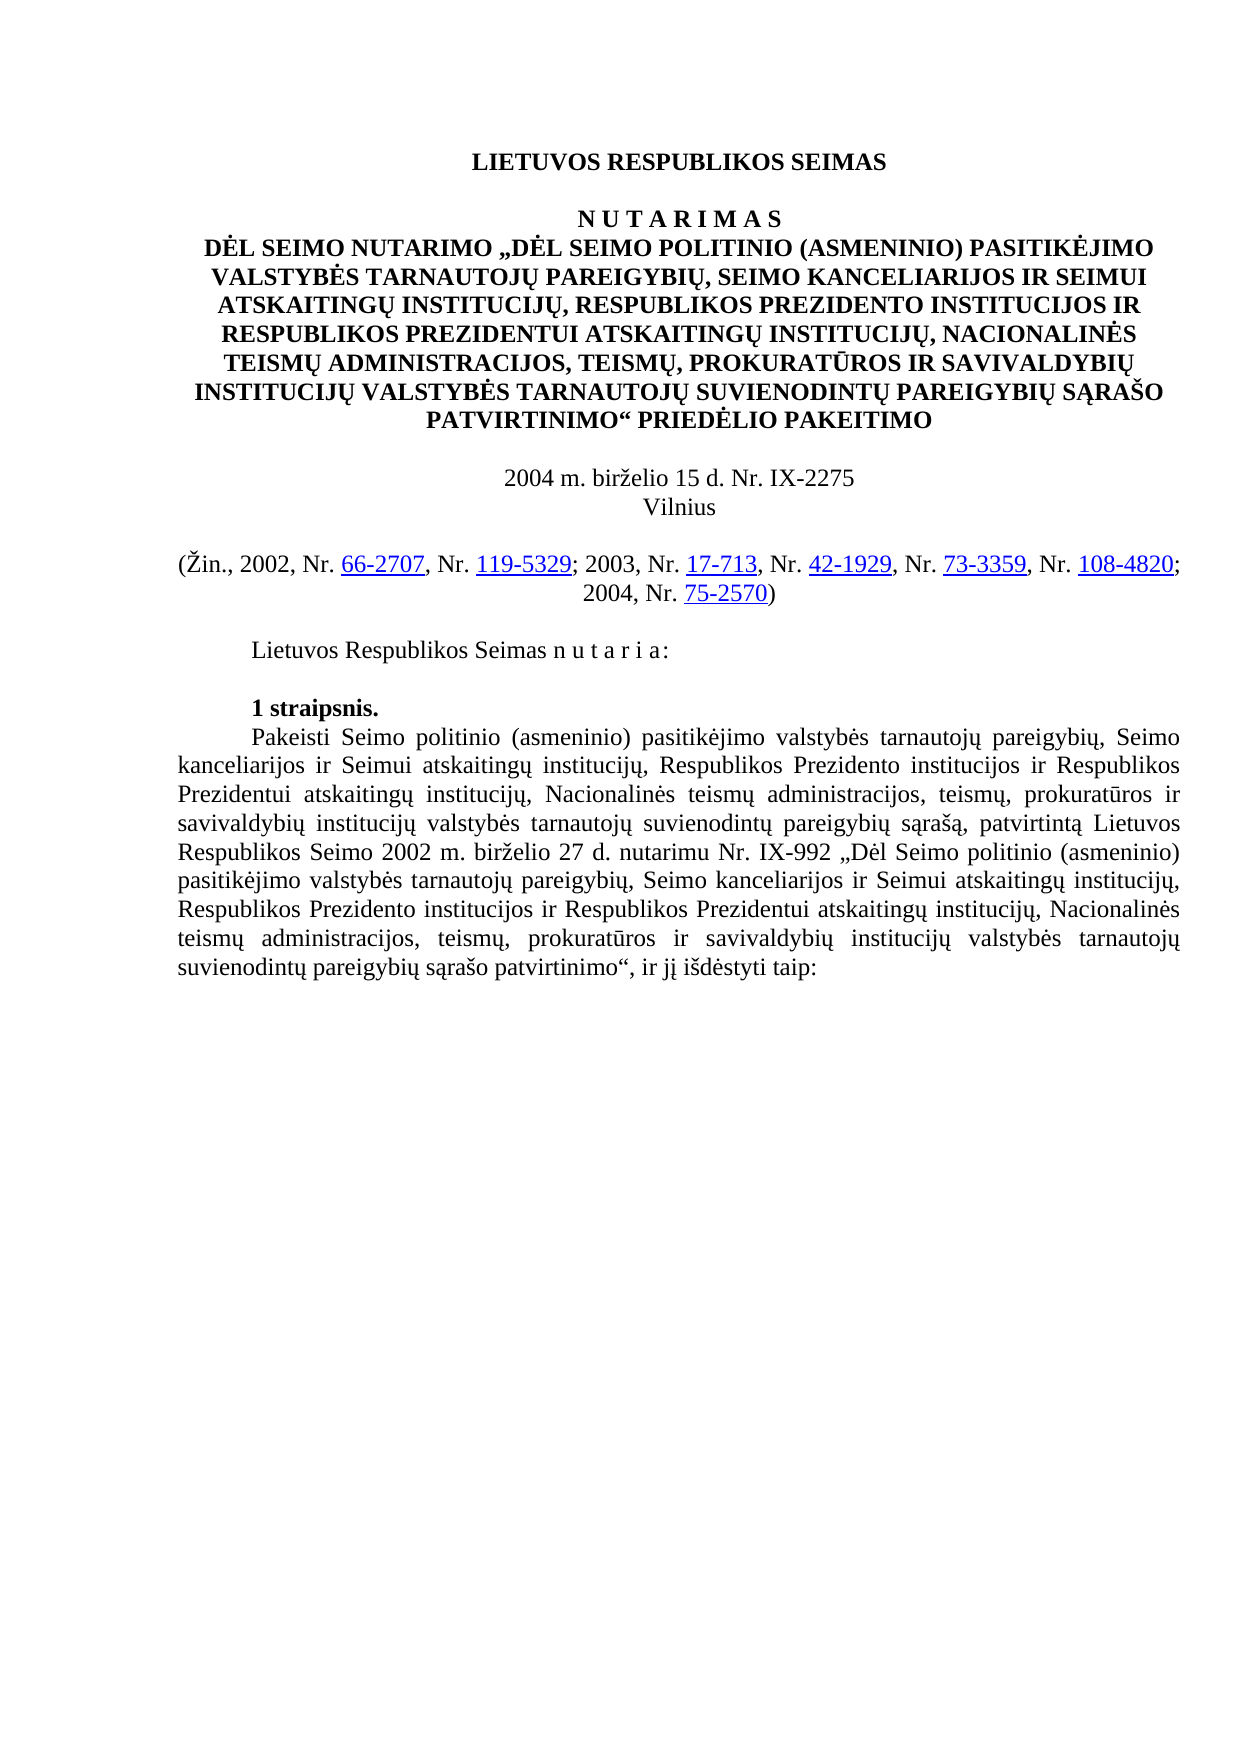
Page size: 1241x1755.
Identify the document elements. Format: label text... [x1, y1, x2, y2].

text 2004 m. birželio 15 d. Nr. IX-2275 [177, 463, 1181, 492]
text Pakeisti Seimo politinio (asmeninio) pasitikėjimo valstybės tarnautojų pareigybių, Seimo kanceliarijos ir Seimui atskaitingų institucijų, Respublikos Prezidento institucijos ir Respublikos Prezidentui atskaitingų institucijų, Nacionalinės teismų administracijos, teismų, prokuratūros ir savivaldybių institucijų valstybės tarnautojų suvienodintų pareigybių sąrašą, patvirtintą Lietuvos Respublikos Seimo 2002 m. birželio 27 d. nutarimu Nr. IX-992 „Dėl Seimo politinio (asmeninio) pasitikėjimo valstybės tarnautojų pareigybių, Seimo kanceliarijos ir Seimui atskaitingų institucijų, Respublikos Prezidento institucijos ir Respublikos Prezidentui atskaitingų institucijų, Nacionalinės teismų administracijos, teismų, prokuratūros ir savivaldybių institucijų valstybės tarnautojų suvienodintų pareigybių sąrašo patvirtinimo“, ir jį išdėstyti taip: [177, 722, 1181, 981]
text DĖL SEIMO NUTARIMO „DĖL SEIMO POLITINIO (ASMENINIO) PASITIKĖJIMO VALSTYBĖS TARNAUTOJŲ PAREIGYBIŲ, SEIMO KANCELIARIJOS IR SEIMUI ATSKAITINGŲ INSTITUCIJŲ, RESPUBLIKOS PREZIDENTO INSTITUCIJOS IR RESPUBLIKOS PREZIDENTUI ATSKAITINGŲ INSTITUCIJŲ, NACIONALINĖS TEISMŲ ADMINISTRACIJOS, TEISMŲ, PROKURATŪROS IR SAVIVALDYBIŲ INSTITUCIJŲ VALSTYBĖS TARNAUTOJŲ SUVIENODINTŲ PAREIGYBIŲ SĄRAŠO PATVIRTINIMO“ PRIEDĖLIO PAKEITIMO [177, 233, 1181, 434]
text 1 straipsnis. [177, 693, 1181, 722]
text N U T A R I M A S [177, 204, 1181, 233]
text Lietuvos Respublikos Seimas nutaria: [177, 636, 1181, 664]
text Vilnius [177, 492, 1181, 521]
text (Žin., 2002, Nr. 66-2707, Nr. 119-5329; 2003, Nr. 17-713, Nr. 42-1929, Nr. 73-3359, Nr. 108-4820; 2004, Nr. 75-2570) [177, 549, 1181, 607]
text LIETUVOS RESPUBLIKOS SEIMAS [177, 147, 1181, 176]
